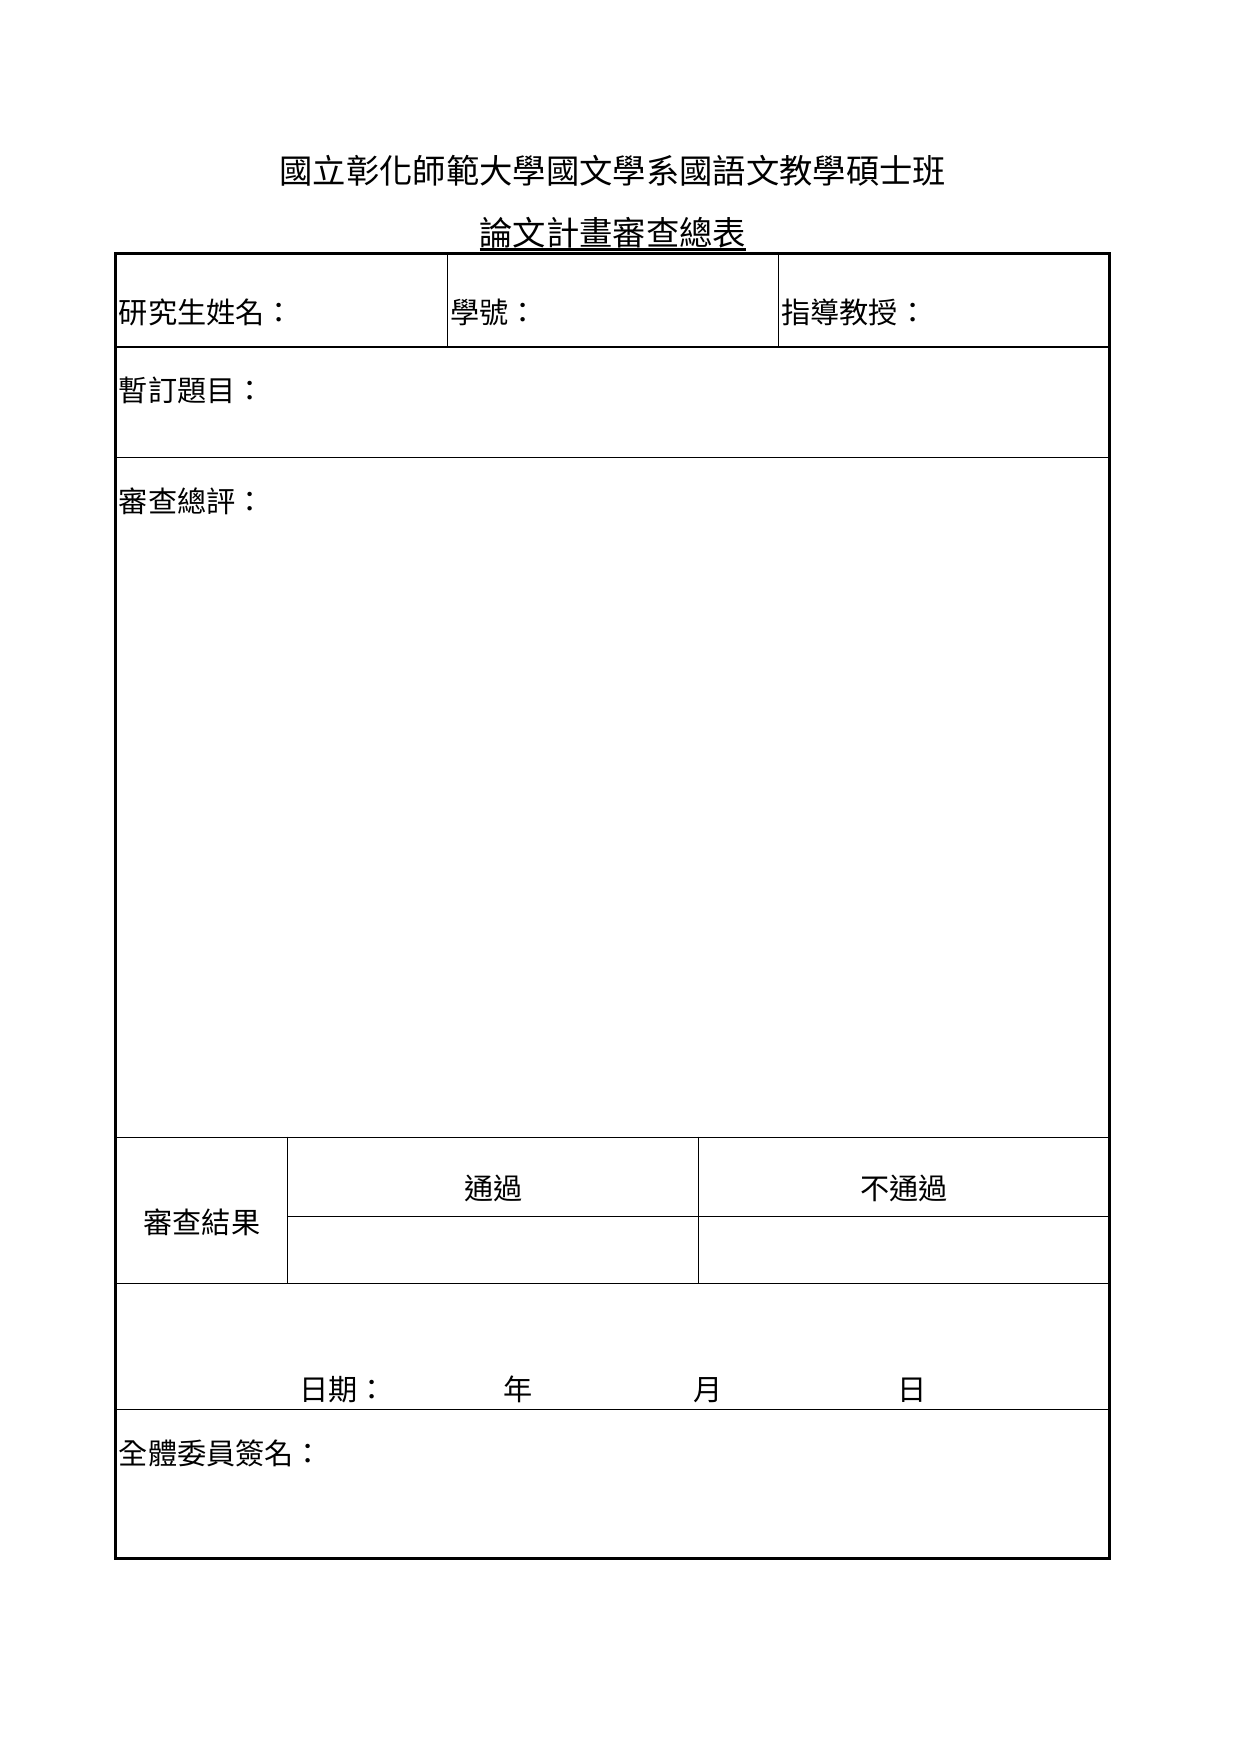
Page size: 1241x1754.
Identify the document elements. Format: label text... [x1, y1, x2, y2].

text 國立彰化師範大學國文學系國語文教學碩士班 [74, 127, 1152, 189]
table_cell 通過 [288, 1138, 698, 1216]
table_cell 審查結果 [117, 1138, 287, 1283]
table_cell 日期： 年 月 日 [117, 1284, 1108, 1409]
table_header 研究生姓名： [117, 255, 447, 346]
text 論文計畫審查總表 [74, 189, 1152, 252]
table_cell 不通過 [699, 1138, 1108, 1216]
table_header 學號： [448, 255, 778, 346]
table_header 指導教授： [779, 255, 1108, 346]
table_cell [288, 1217, 698, 1283]
table_cell 審查總評： [117, 458, 1108, 1137]
table_cell 暫訂題目： [117, 348, 1108, 457]
table_cell [699, 1217, 1108, 1283]
table_cell 全體委員簽名： [117, 1410, 1108, 1557]
